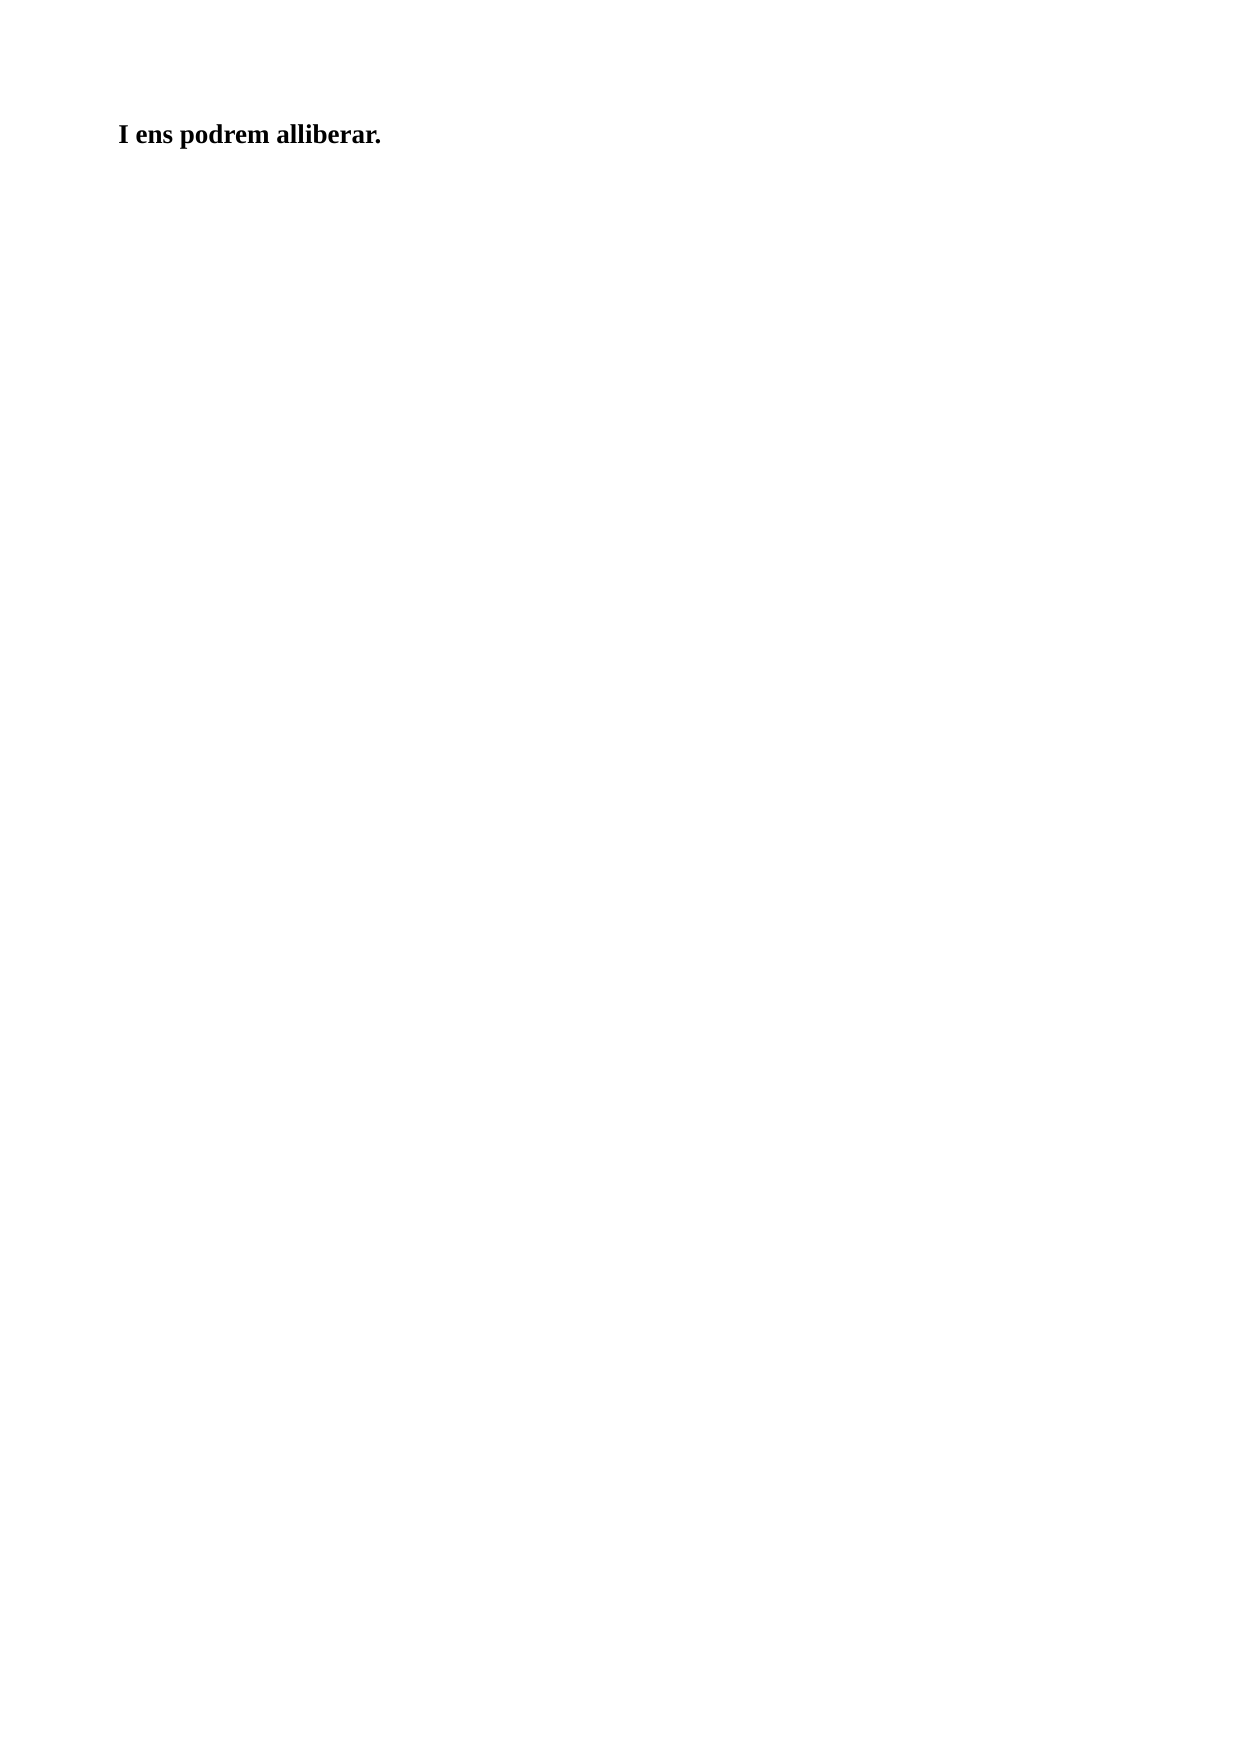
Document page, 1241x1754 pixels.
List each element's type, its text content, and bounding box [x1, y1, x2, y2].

text I ens podrem alliberar. [118, 118, 1122, 149]
